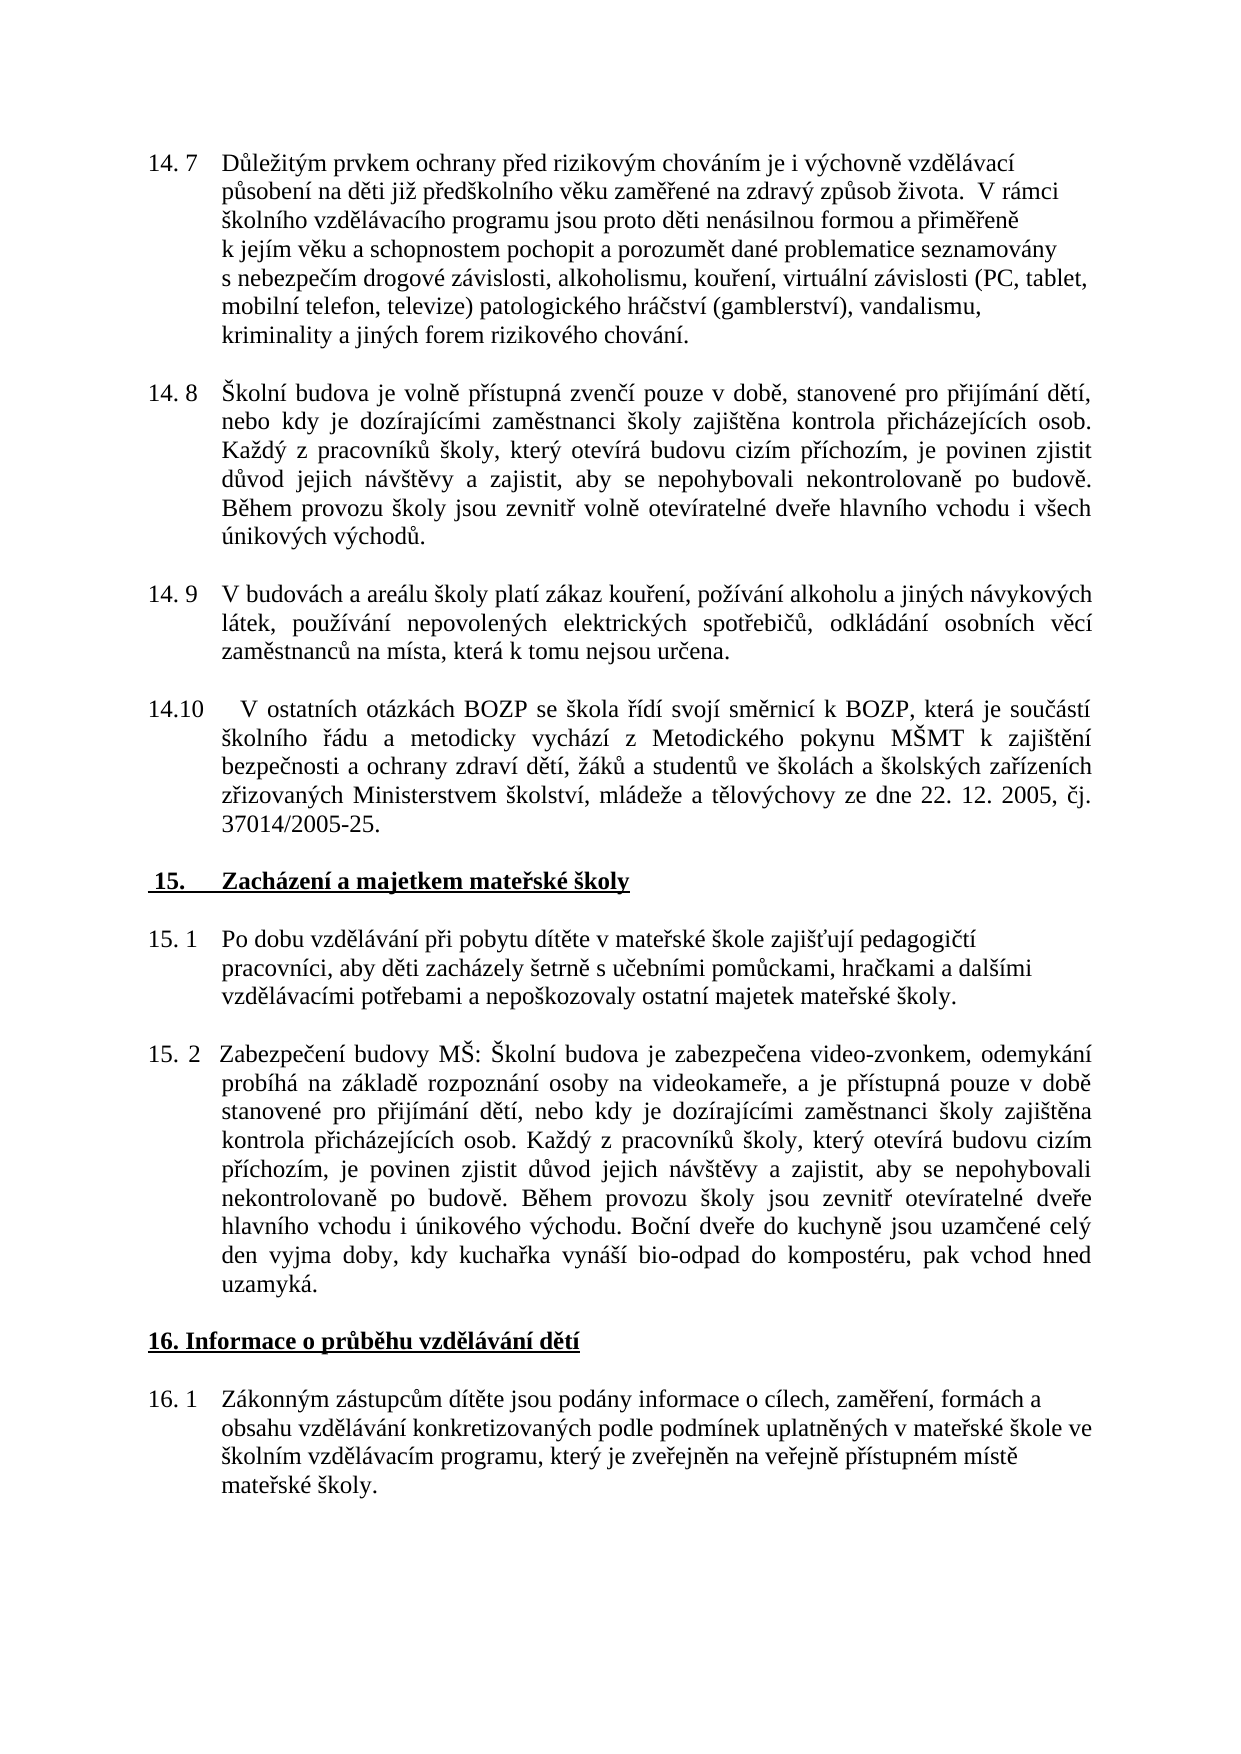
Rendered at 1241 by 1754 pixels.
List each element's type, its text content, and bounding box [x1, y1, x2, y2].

text 15. 2 Zabezpečení budovy MŠ: Školní budova je zabezpečena video-zvonkem, odemykání probíhá na základě rozpoznání osoby na videokameře, a je přístupná pouze v době stanovené pro přijímání dětí, nebo kdy je dozírajícími zaměstnanci školy zajištěna kontrola přicházejících osob. Každý z pracovníků školy, který otevírá budovu cizím příchozím, je povinen zjistit důvod jejich návštěvy a zajistit, aby se nepohybovali nekontrolovaně po budově. Během provozu školy jsou zevnitř otevíratelné dveře hlavního vchodu i únikového východu. Boční dveře do kuchyně jsou uzamčené celý den vyjma doby, kdy kuchařka vynáší bio-odpad do kompostéru, pak vchod hned uzamyká. [148, 1039, 1093, 1298]
subtitle 16. Informace o průběhu vzdělávání dětí [148, 1326, 1093, 1355]
text 14. 8 Školní budova je volně přístupná zvenčí pouze v době, stanovené pro přijímání dětí, nebo kdy je dozírajícími zaměstnanci školy zajištěna kontrola přicházejících osob. Každý z pracovníků školy, který otevírá budovu cizím příchozím, je povinen zjistit důvod jejich návštěvy a zajistit, aby se nepohybovali nekontrolovaně po budově. Během provozu školy jsou zevnitř volně otevíratelné dveře hlavního vchodu i všech únikových východů. [148, 378, 1093, 550]
text 14.10 V ostatních otázkách BOZP se škola řídí svojí směrnicí k BOZP, která je součástí školního řádu a metodicky vychází z Metodického pokynu MŠMT k zajištění bezpečnosti a ochrany zdraví dětí, žáků a studentů ve školách a školských zařízeních zřizovaných Ministerstvem školství, mládeže a tělovýchovy ze dne 22. 12. 2005, čj. 37014/2005-25. [148, 694, 1093, 838]
text 16. 1 Zákonným zástupcům dítěte jsou podány informace o cílech, zaměření, formách a obsahu vzdělávání konkretizovaných podle podmínek uplatněných v mateřské škole ve školním vzdělávacím programu, který je zveřejněn na veřejně přístupném místě mateřské školy. [148, 1384, 1093, 1499]
text 15. Zacházení a majetkem mateřské školy [148, 866, 1093, 895]
text 14. 9 V budovách a areálu školy platí zákaz kouření, požívání alkoholu a jiných návykových látek, používání nepovolených elektrických spotřebičů, odkládání osobních věcí zaměstnanců na místa, která k tomu nejsou určena. [148, 579, 1093, 665]
text 14. 7 Důležitým prvkem ochrany před rizikovým chováním je i výchovně vzdělávací působení na děti již předškolního věku zaměřené na zdravý způsob života. V rámci školního vzdělávacího programu jsou proto děti nenásilnou formou a přiměřeně k jejím věku a schopnostem pochopit a porozumět dané problematice seznamovány s nebezpečím drogové závislosti, alkoholismu, kouření, virtuální závislosti (PC, tablet, mobilní telefon, televize) patologického hráčství (gamblerství), vandalismu, kriminality a jiných forem rizikového chování. [148, 148, 1093, 349]
text 15. 1 Po dobu vzdělávání při pobytu dítěte v mateřské škole zajišťují pedagogičtí pracovníci, aby děti zacházely šetrně s učebními pomůckami, hračkami a dalšími vzdělávacími potřebami a nepoškozovaly ostatní majetek mateřské školy. [148, 924, 1093, 1010]
